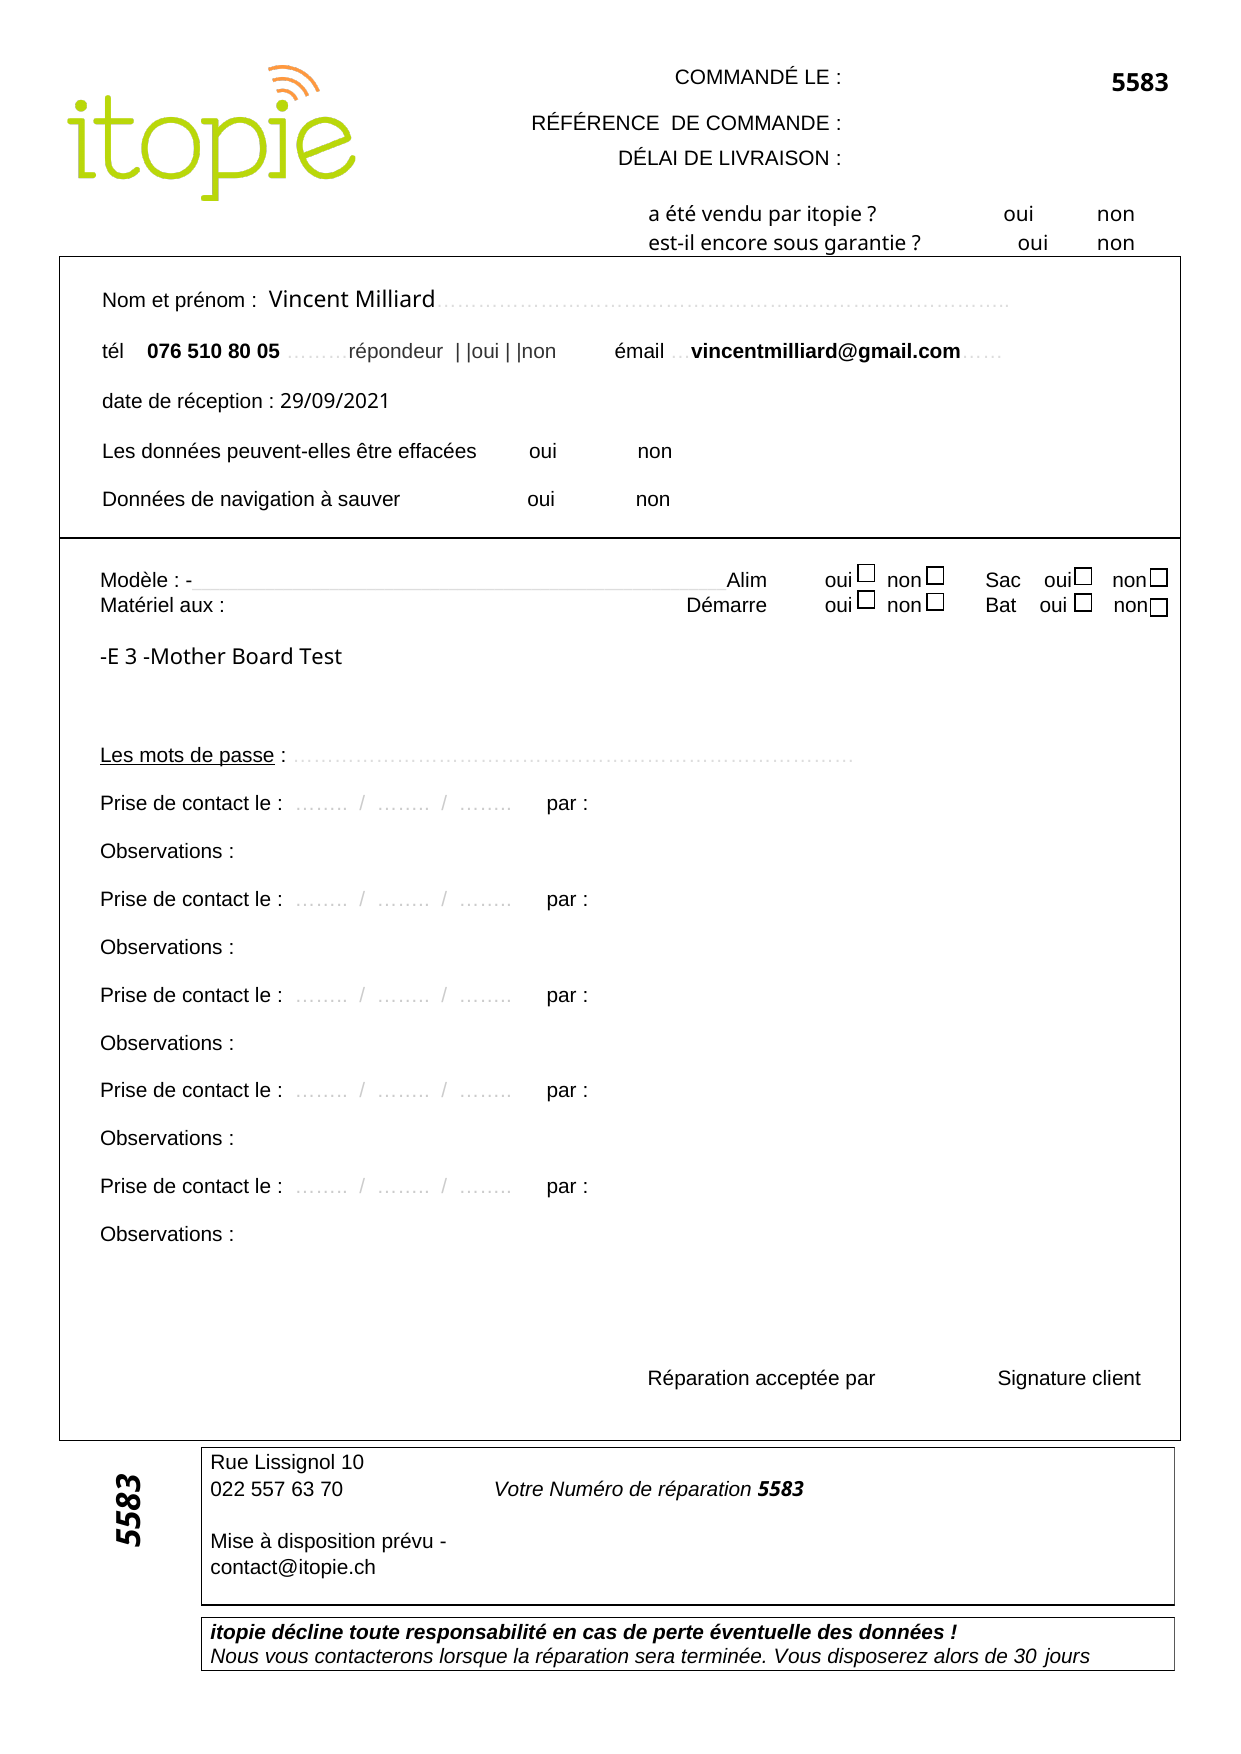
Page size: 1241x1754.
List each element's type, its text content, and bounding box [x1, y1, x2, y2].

table_header Rue Lissignol 10 022 557 63 70 Votre Numéro de réparation 5583 Mise à disposition prévu - contact@itopie.ch [195, 1441, 1180, 1611]
table_header 5583 [847, 59, 1180, 104]
text Observations : [60, 836, 1180, 863]
picture [67, 65, 356, 201]
text Les mots de passe : ……………………………………………………………………… [60, 740, 1180, 767]
text Les données peuvent-elles être effacées oui non [60, 436, 1180, 463]
text Données de navigation à sauver oui non [60, 484, 1180, 511]
text Observations : [60, 1123, 1180, 1150]
text Modèle : - Alim oui non Sac oui non [60, 562, 856, 590]
table_cell [847, 105, 1180, 140]
text Prise de contact le : …….. / …….. / …….. par : [60, 979, 1180, 1006]
text a été vendu par itopie ? oui non [59, 199, 1181, 228]
text tél 076 510 80 05 ………répondeur | |oui | |non émail …vincentmilliard@gmail.com…… [60, 335, 1180, 362]
text Prise de contact le : …….. / …….. / …….. par : [60, 883, 1180, 911]
text date de réception : 29/09/2021 [60, 383, 1180, 415]
table_header 5583 [59, 1441, 195, 1677]
text Matériel aux : Démarre oui non Bat oui non [60, 590, 1180, 617]
text Prise de contact le : …….. / …….. / …….. par : [60, 1171, 1180, 1198]
text Modèle : - Alim oui non Sac oui non [948, 562, 1180, 590]
text Prise de contact le : …….. / …….. / …….. par : [60, 1075, 1180, 1102]
table_cell RÉFÉRENCE DE COMMANDE : [490, 105, 847, 140]
table_header COMMANDÉ LE : [490, 59, 847, 104]
text -E 3 -Mother Board Test [60, 638, 1180, 671]
text Modèle : - Alim oui non Sac oui non [879, 562, 925, 590]
text Nom et prénom : Vincent Milliard……………………………………………………………………….. [60, 280, 1180, 314]
text Observations : [60, 931, 1180, 958]
table_cell DÉLAI DE LIVRAISON : [490, 140, 847, 175]
text Prise de contact le : …….. / …….. / …….. par : [60, 788, 1180, 815]
text Observations : [60, 1219, 1180, 1246]
table_cell itopie décline toute responsabilité en cas de perte éventuelle des données ! Nous vous contacterons lorsque la réparation sera terminée. Vous disposerez alors de 30 jours [195, 1611, 1180, 1677]
text Réparation acceptée par Signature client [60, 1363, 1180, 1390]
text Observations : [60, 1027, 1180, 1054]
table_cell [847, 140, 1180, 175]
text est-il encore sous garantie ? oui non [59, 228, 1181, 256]
